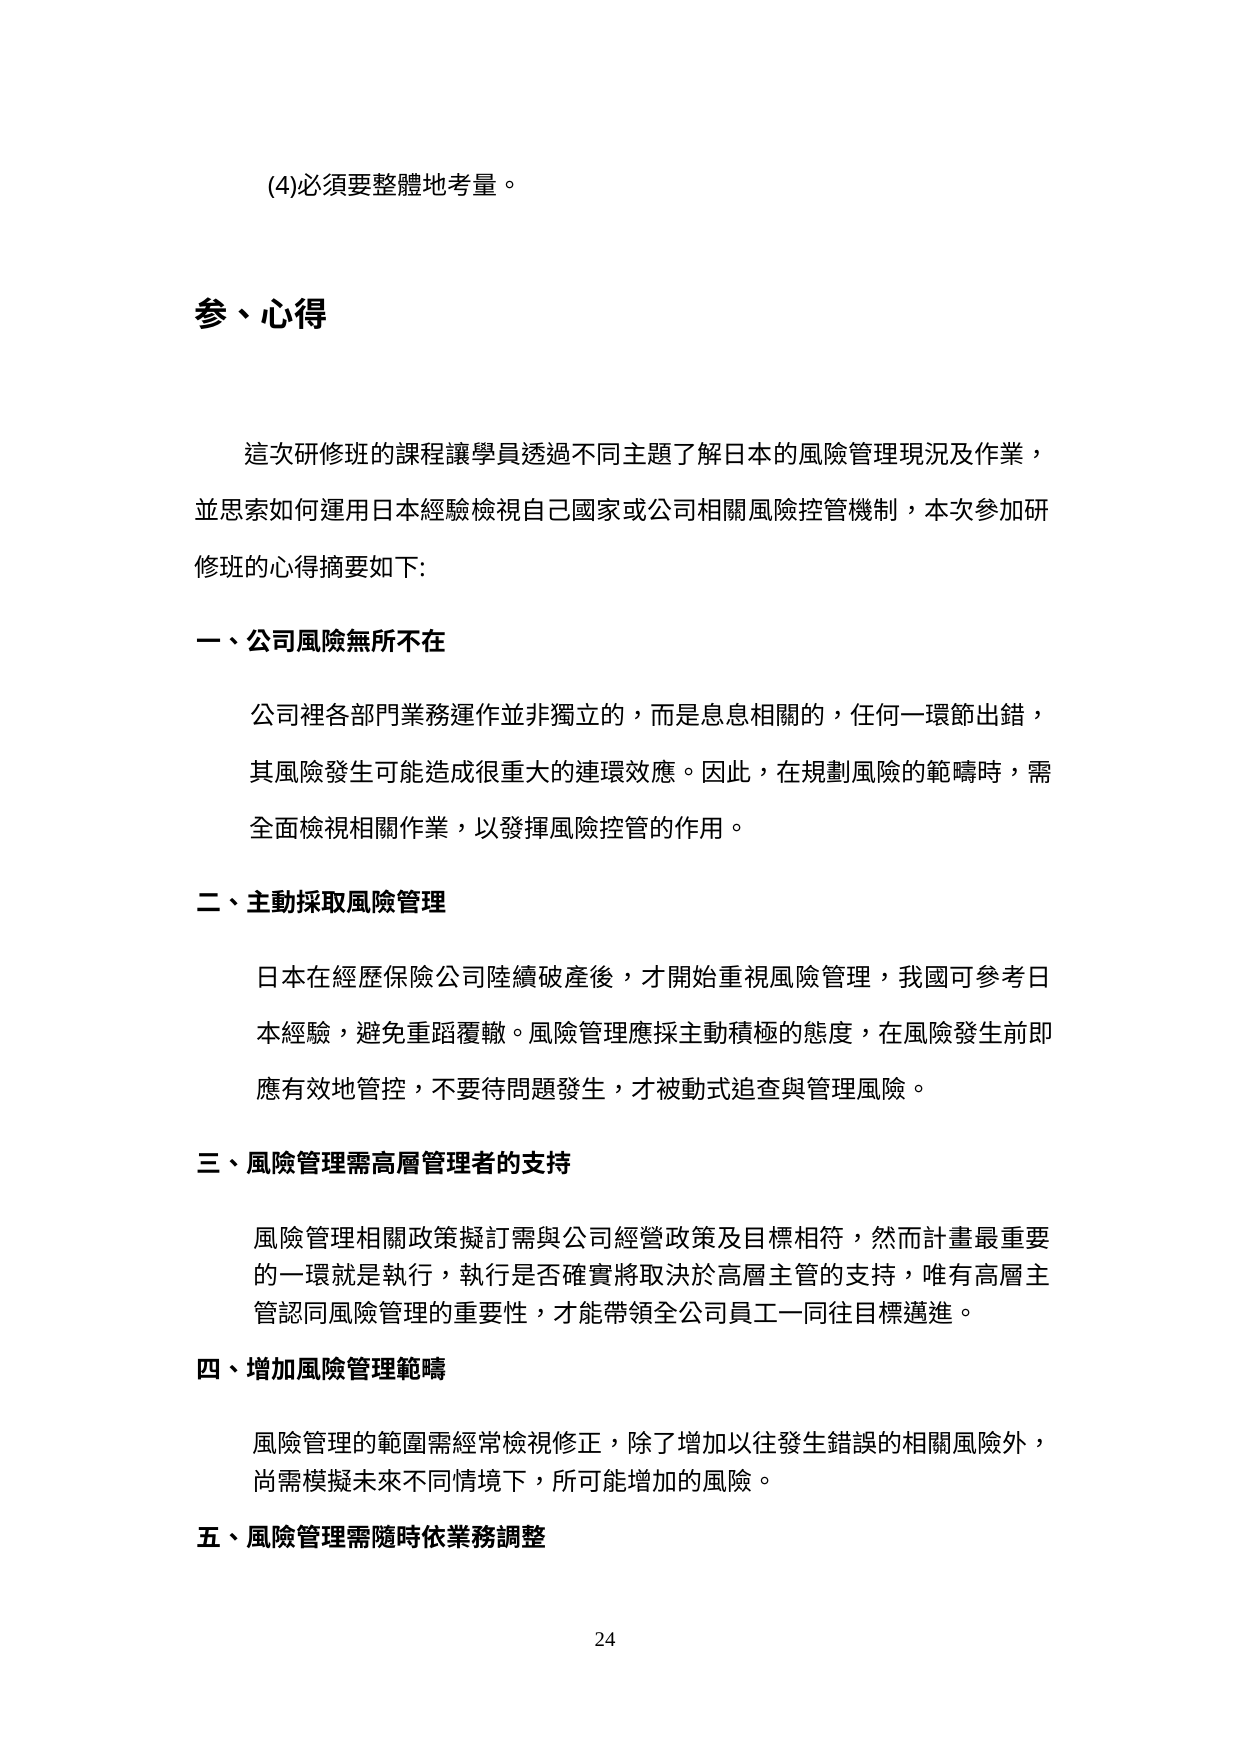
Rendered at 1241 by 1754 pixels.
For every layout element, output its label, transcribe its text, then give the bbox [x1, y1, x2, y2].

text 二、主動採取風險管理 [194, 882, 1053, 919]
text 風險管理相關政策擬訂需與公司經營政策及目標相符，然而計畫最重要的一環就是執行，執行是否確實將取決於高層主管的支持，唯有高層主管認同風險管理的重要性，才能帶領全公司員工一同往目標邁進。 [254, 1218, 1053, 1330]
text 風險管理的範圍需經常檢視修正，除了增加以往發生錯誤的相關風險外，尚需模擬未來不同情境下，所可能增加的風險。 [252, 1423, 1053, 1498]
text 参、心得 [194, 274, 1053, 349]
text (4)必須要整體地考量。 [257, 164, 1053, 202]
text 五、風險管理需隨時依業務調整 [194, 1517, 1053, 1554]
text 公司裡各部門業務運作並非獨立的，而是息息相關的，任何一環節出錯，其風險發生可能造成很重大的連環效應。因此，在規劃風險的範疇時，需全面檢視相關作業，以發揮風險控管的作用。 [249, 695, 1053, 845]
text 三、風險管理需高層管理者的支持 [194, 1143, 1053, 1181]
text 這次研修班的課程讓學員透過不同主題了解日本的風險管理現況及作業，並思索如何運用日本經驗檢視自己國家或公司相關風險控管機制，本次參加研修班的心得摘要如下: [194, 434, 1053, 584]
text 四、增加風險管理範疇 [194, 1349, 1053, 1386]
text 一、公司風險無所不在 [194, 621, 1053, 658]
text 日本在經歷保險公司陸續破產後，才開始重視風險管理，我國可參考日本經驗，避免重蹈覆轍。風險管理應採主動積極的態度，在風險發生前即應有效地管控，不要待問題發生，才被動式追查與管理風險。 [255, 956, 1053, 1106]
